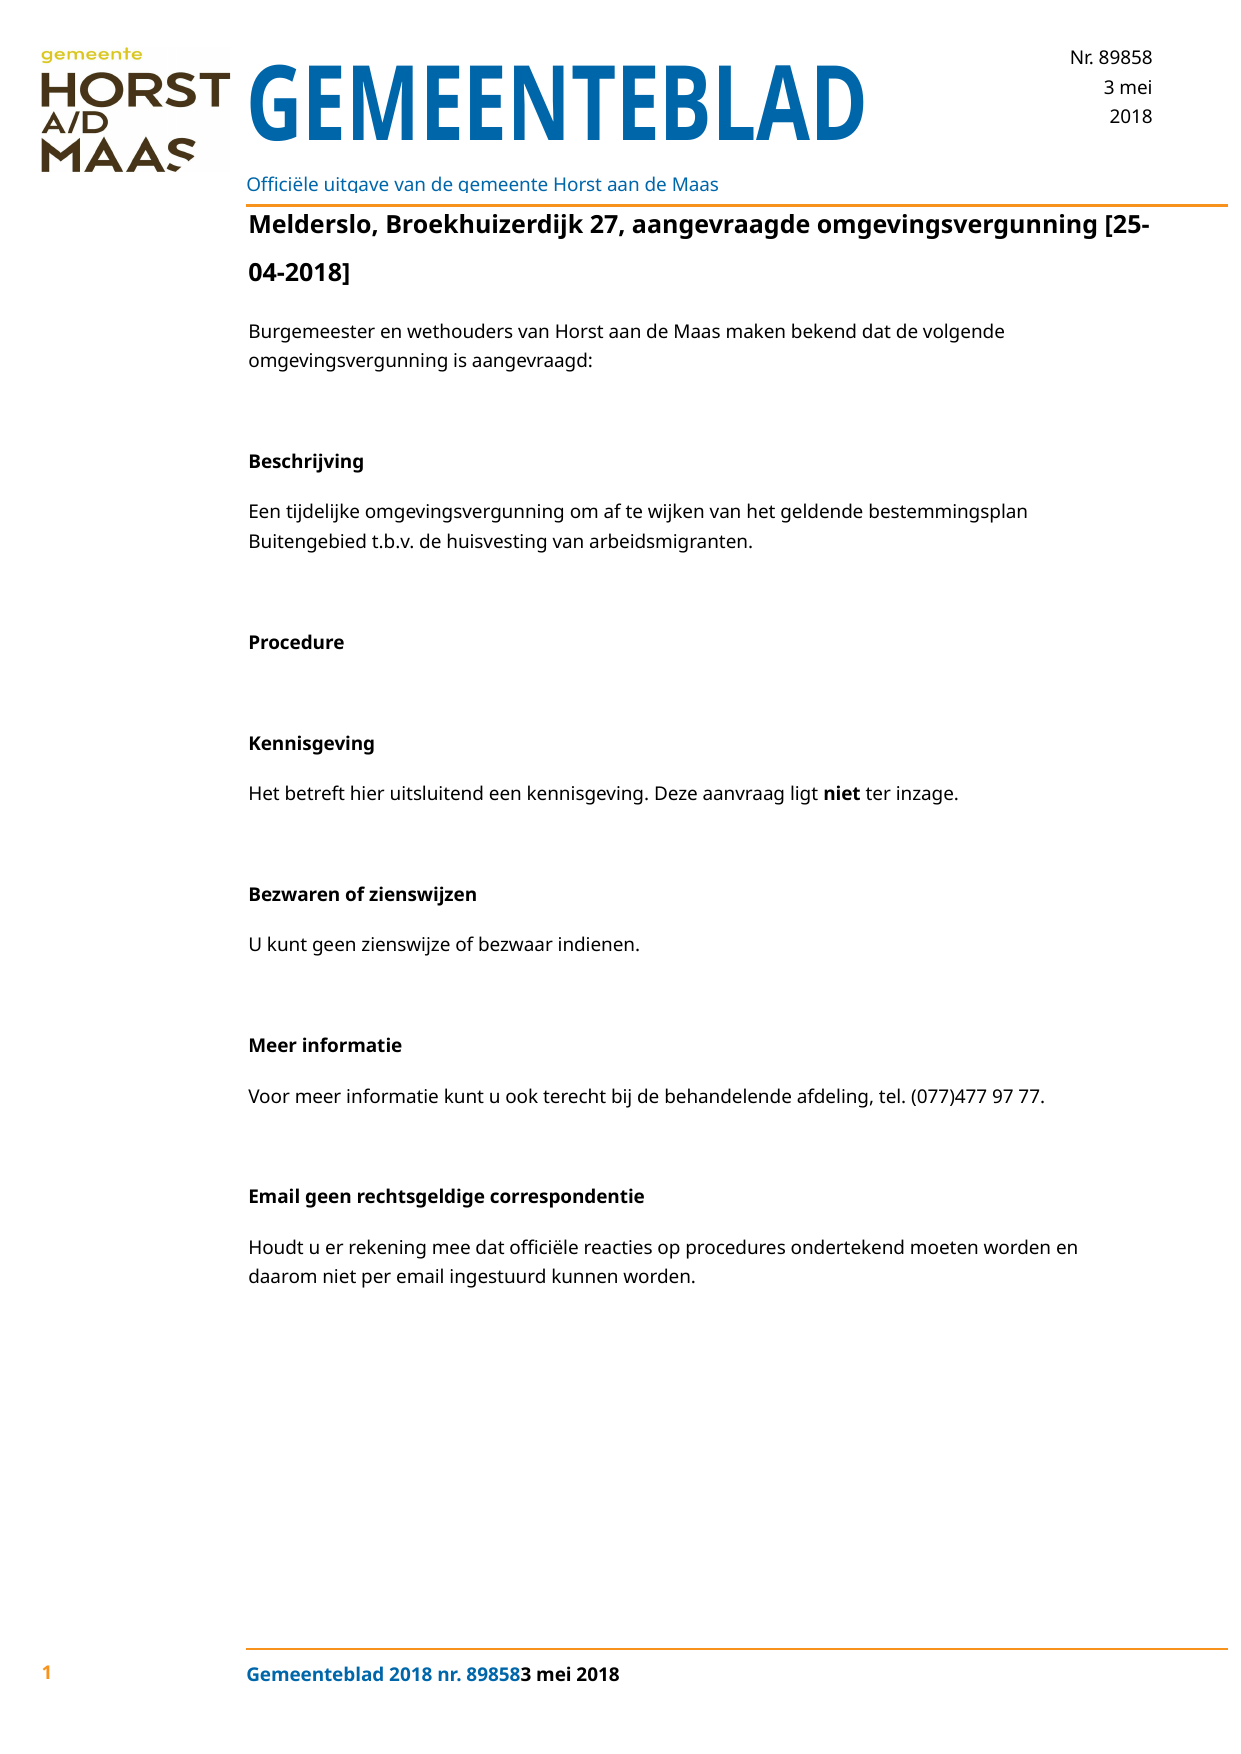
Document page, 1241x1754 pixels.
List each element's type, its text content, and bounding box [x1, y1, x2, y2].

text Email geen rechtsgeldige correspondentie [248, 1184, 1152, 1209]
text Bezwaren of zienswijzen [248, 881, 1152, 907]
text Kennisgeving [248, 730, 1152, 756]
text Procedure [248, 629, 1152, 655]
text U kunt geen zienswijze of bezwaar indienen. [248, 932, 1152, 957]
text Houdt u er rekening mee dat officiële reacties op procedures ondertekend moeten worden en daarom niet per email ingestuurd kunnen worden. [248, 1234, 1152, 1289]
text Meer informatie [248, 1032, 1152, 1058]
text Burgemeester en wethouders van Horst aan de Maas maken bekend dat de volgende omgevingsvergunning is aangevraagd: [248, 318, 1152, 373]
text Beschrijving [248, 448, 1152, 474]
text Voor meer informatie kunt u ook terecht bij de behandelende afdeling, tel. (077)477 97 77. [248, 1083, 1152, 1109]
text Het betreft hier uitsluitend een kennisgeving. Deze aanvraag ligt niet ter inzage. [248, 780, 1152, 806]
text Melderslo, Broekhuizerdijk 27, aangevraagde omgevingsvergunning [25-04-2018] [248, 207, 1152, 288]
text Een tijdelijke omgevingsvergunning om af te wijken van het geldende bestemmingsplan Buitengebied t.b.v. de huisvesting van arbeidsmigranten. [248, 499, 1152, 554]
picture [41, 47, 231, 172]
